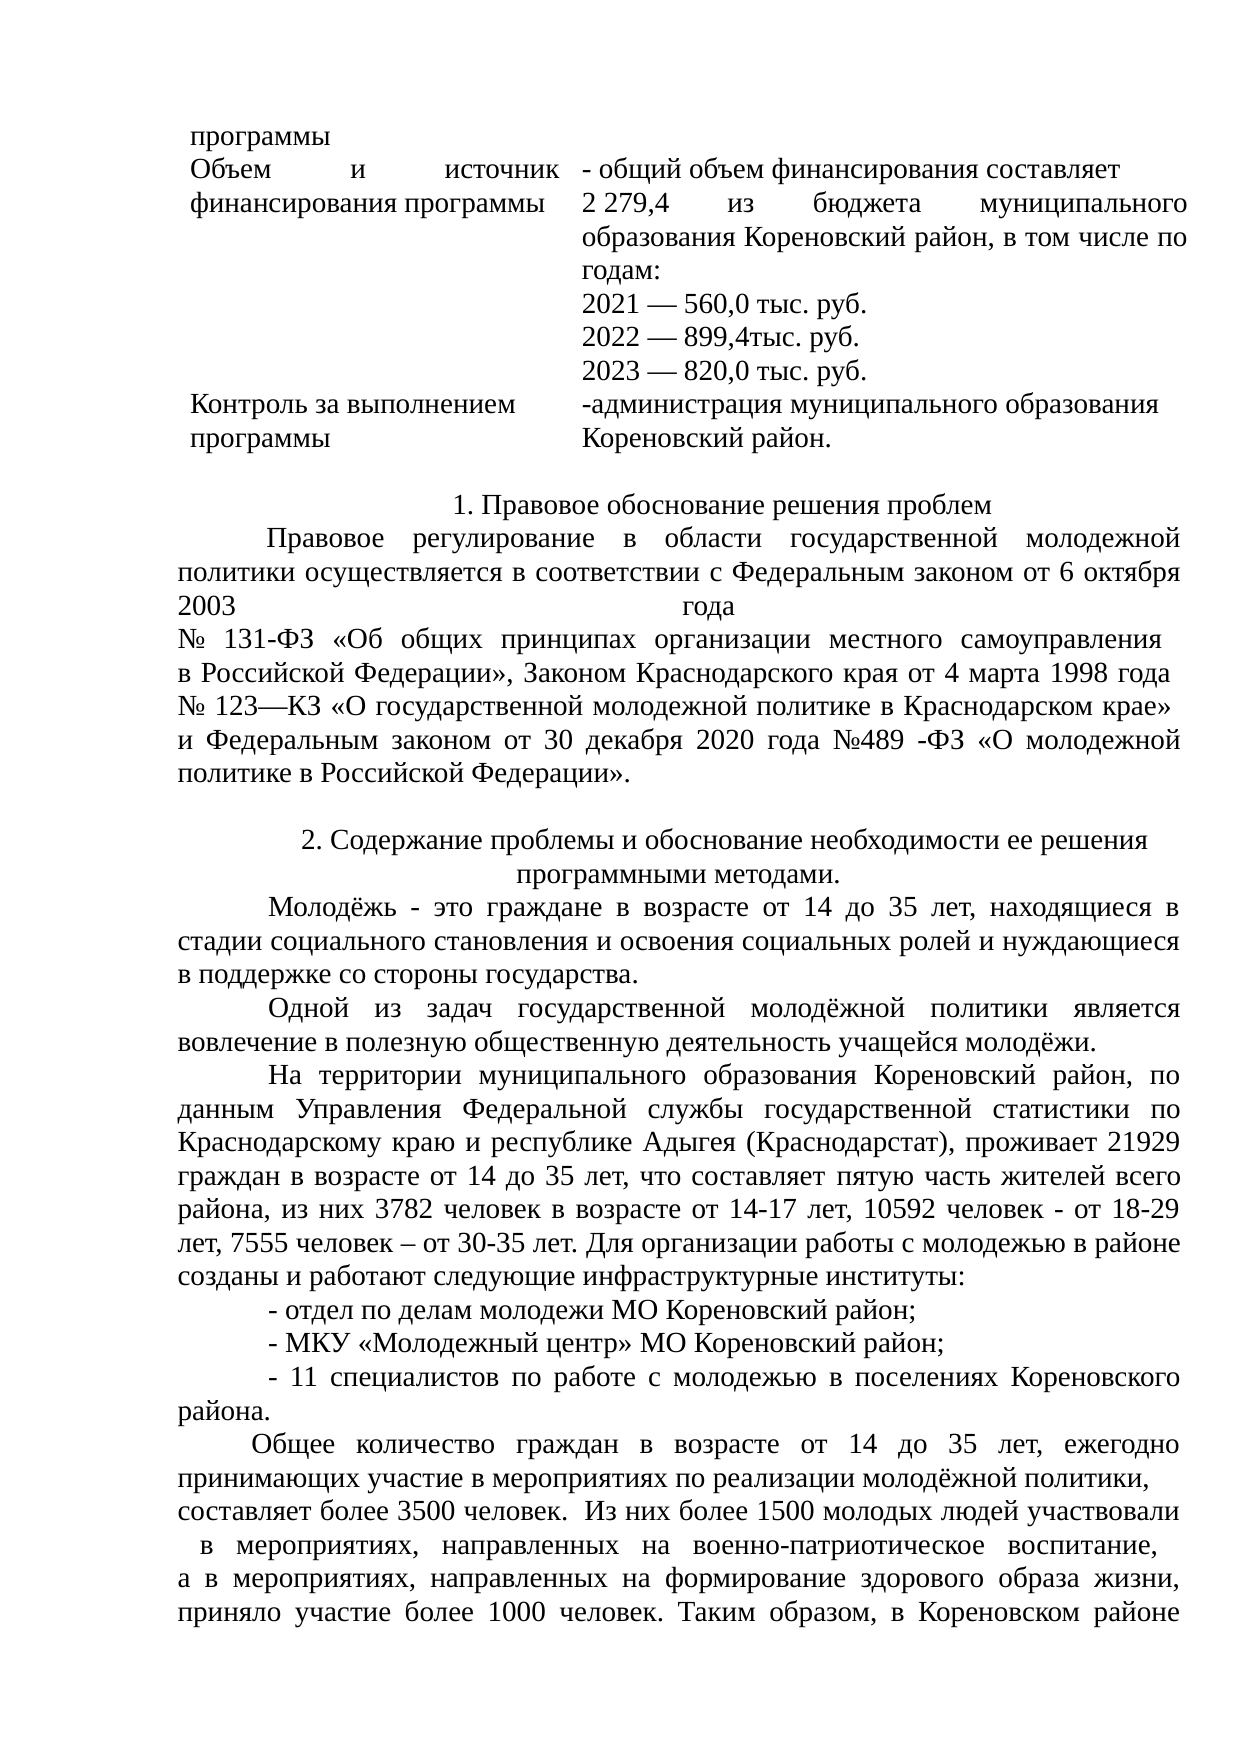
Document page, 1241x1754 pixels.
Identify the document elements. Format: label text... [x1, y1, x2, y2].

text Правовое регулирование в области государственной молодежной политики осуществляется в соответствии с Федеральным законом от 6 октября 2003 года № 131-ФЗ «Об общих принципах организации местного самоуправления в Российской Федерации», Законом Краснодарского края от 4 марта 1998 года № 123—КЗ «О государственной молодежной политике в Краснодарском крае» и Федеральным законом от 30 декабря 2020 года №489 -ФЗ «О молодежной политике в Российской Федерации». [177, 521, 1181, 789]
table_cell Объем и источник финансирования программы [179, 152, 570, 386]
text - 11 специалистов по работе с молодежью в поселениях Кореновского района. [177, 1359, 1181, 1426]
table_cell Контроль за выполнением программы [179, 386, 570, 453]
table_cell - общий объем финансирования составляет 2 279,4 из бюджета муниципального образования Кореновский район, в том числе по годам: 2021 — 560,0 тыс. руб. 2022 — 899,4тыс. руб. 2023 — 820,0 тыс. руб. [570, 152, 1199, 386]
table_cell -администрация муниципального образования Кореновский район. [570, 386, 1199, 453]
text - МКУ «Молодежный центр» МО Кореновский район; [177, 1326, 1181, 1359]
text 1. Правовое обоснование решения проблем [176, 487, 1181, 521]
text Общее количество граждан в возрасте от 14 до 35 лет, ежегодно принимающих участие в мероприятиях по реализации молодёжной политики, [177, 1426, 1181, 1493]
text составляет более 3500 человек. Из них более 1500 молодых людей участвовали в мероприятиях, направленных на военно-патриотическое воспитание, а в мероприятиях, направленных на формирование здорового образа жизни, приняло участие более 1000 человек. Таким образом, в Кореновском районе [177, 1493, 1181, 1627]
table_header программы [179, 118, 570, 152]
text - отдел по делам молодежи МО Кореновский район; [177, 1292, 1181, 1326]
text Молодёжь - это граждане в возрасте от 14 до 35 лет, находящиеся в стадии социального становления и освоения социальных ролей и нуждающиеся в поддержке со стороны государства. [177, 889, 1181, 990]
text 2. Содержание проблемы и обоснование необходимости ее решения программными методами. [176, 822, 1181, 889]
text Одной из задач государственной молодёжной политики является вовлечение в полезную общественную деятельность учащейся молодёжи. [177, 990, 1181, 1057]
text На территории муниципального образования Кореновский район, по данным Управления Федеральной службы государственной статистики по Краснодарскому краю и республике Адыгея (Краснодарстат), проживает 21929 граждан в возрасте от 14 до 35 лет, что составляет пятую часть жителей всего района, из них 3782 человек в возрасте от 14-17 лет, 10592 человек - от 18-29 лет, 7555 человек – от 30-35 лет. Для организации работы с молодежью в районе созданы и работают следующие инфраструктурные институты: [177, 1057, 1181, 1292]
table_header [570, 118, 1199, 152]
